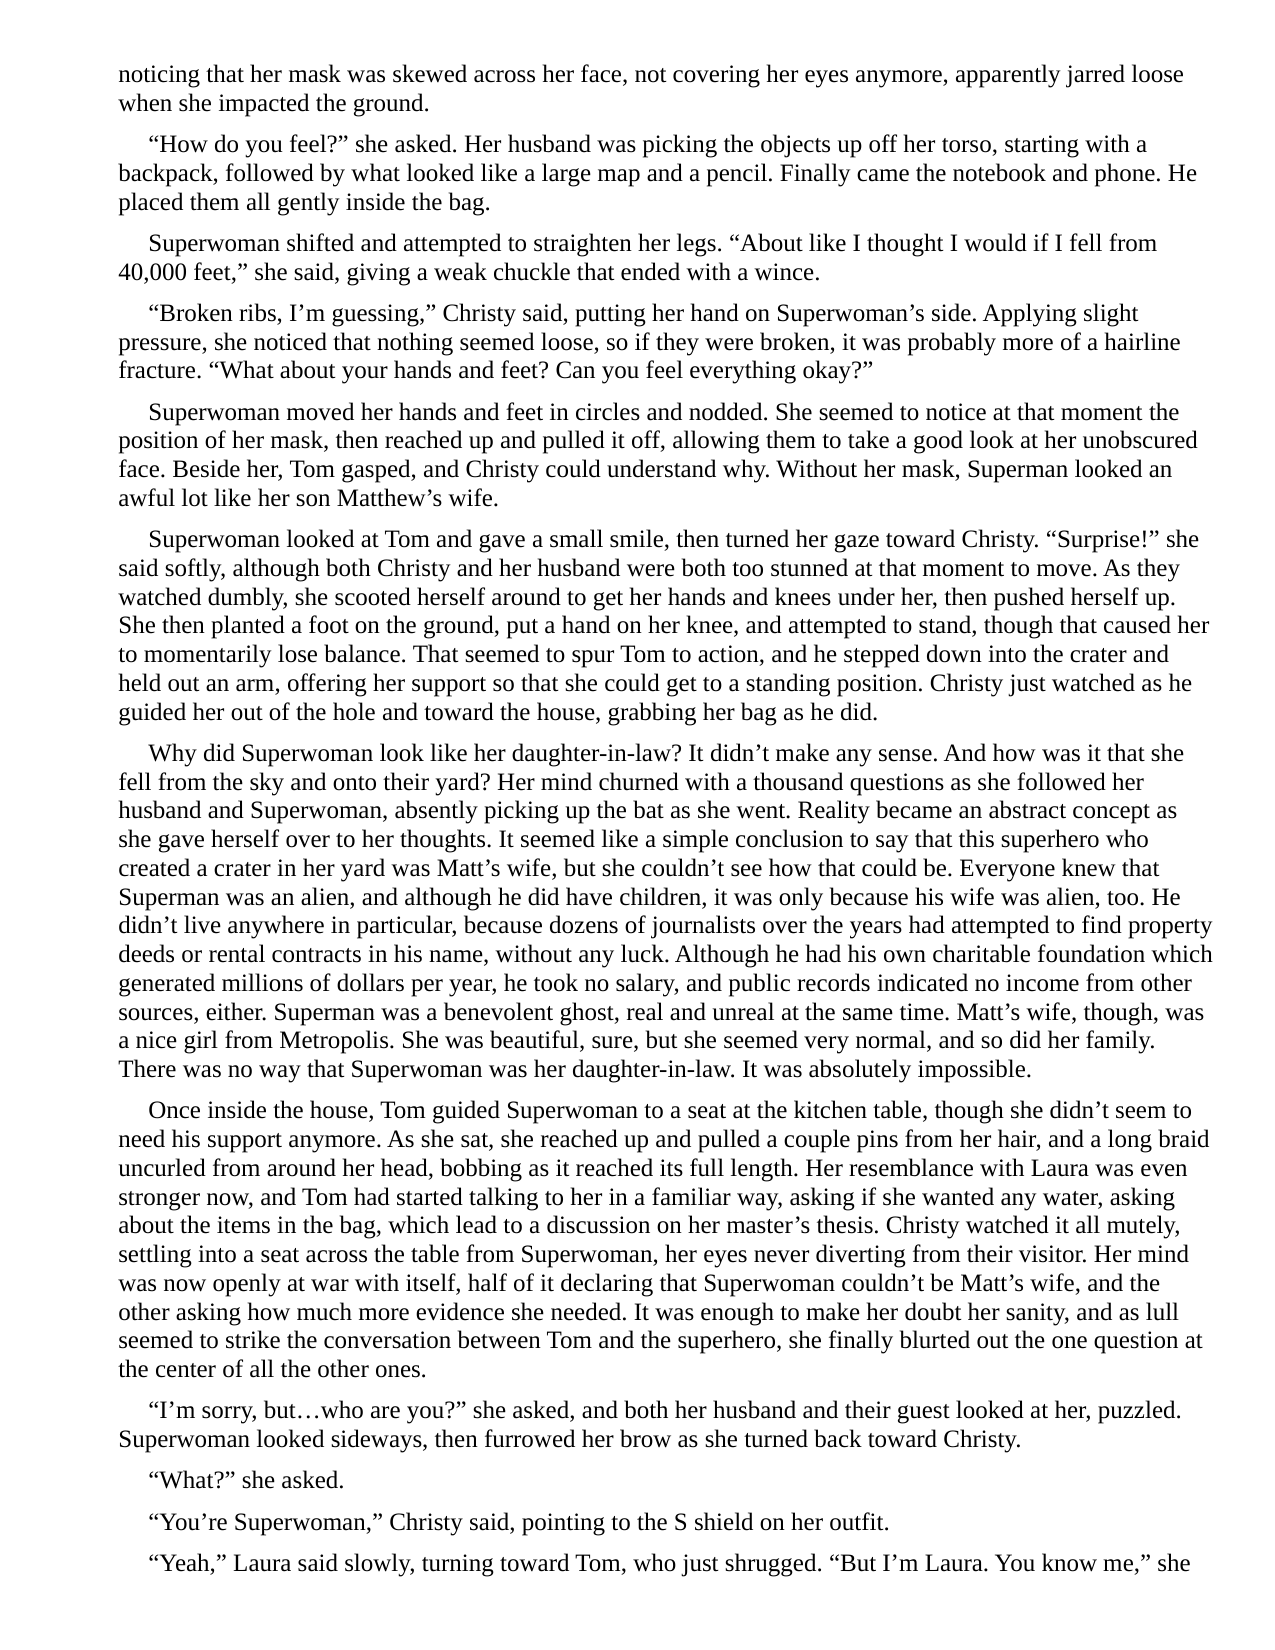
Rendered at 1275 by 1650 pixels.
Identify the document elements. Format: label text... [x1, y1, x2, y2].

text Superwoman moved her hands and feet in circles and nodded. She seemed to notice at that moment the position of her mask, then reached up and pulled it off, allowing them to take a good look at her unobscured face. Beside her, Tom gasped, and Christy could understand why. Without her mask, Superman looked an awful lot like her son Matthew’s wife. [118, 397, 1216, 512]
text “You’re Superwoman,” Christy said, pointing to the S shield on her outfit. [118, 1507, 1216, 1535]
text “How do you feel?” she asked. Her husband was picking the objects up off her torso, starting with a backpack, followed by what looked like a large map and a pencil. Finally came the notebook and phone. He placed them all gently inside the bag. [118, 129, 1216, 215]
text Once inside the house, Tom guided Superwoman to a seat at the kitchen table, though she didn’t seem to need his support anymore. As she sat, she reached up and pulled a couple pins from her hair, and a long braid uncurled from around her head, bobbing as it reached its full length. Her resemblance with Laura was even stronger now, and Tom had started talking to her in a familiar way, asking if she wanted any water, asking about the items in the bag, which lead to a discussion on her master’s thesis. Christy watched it all mutely, settling into a seat across the table from Superwoman, her eyes never diverting from their visitor. Her mind was now openly at war with itself, half of it declaring that Superwoman couldn’t be Matt’s wife, and the other asking how much more evidence she needed. It was enough to make her doubt her sanity, and as lull seemed to strike the conversation between Tom and the superhero, she finally blurted out the one question at the center of all the other ones. [118, 1095, 1216, 1383]
text “What?” she asked. [118, 1465, 1216, 1494]
text “I’m sorry, but…who are you?” she asked, and both her husband and their guest looked at her, puzzled. Superwoman looked sideways, then furrowed her brow as she turned back toward Christy. [118, 1395, 1216, 1453]
text Why did Superwoman look like her daughter-in-law? It didn’t make any sense. And how was it that she fell from the sky and onto their yard? Her mind churned with a thousand questions as she followed her husband and Superwoman, absently picking up the bat as she went. Reality became an abstract concept as she gave herself over to her thoughts. It seemed like a simple conclusion to say that this superhero who created a crater in her yard was Matt’s wife, but she couldn’t see how that could be. Everyone knew that Superman was an alien, and although he did have children, it was only because his wife was alien, too. He didn’t live anywhere in particular, because dozens of journalists over the years had attempted to find property deeds or rental contracts in his name, without any luck. Although he had his own charitable foundation which generated millions of dollars per year, he took no salary, and public records indicated no income from other sources, either. Superman was a benevolent ghost, real and unreal at the same time. Matt’s wife, though, was a nice girl from Metropolis. She was beautiful, sure, but she seemed very normal, and so did her family. There was no way that Superwoman was her daughter-in-law. It was absolutely impossible. [118, 738, 1216, 1083]
text “Broken ribs, I’m guessing,” Christy said, putting her hand on Superwoman’s side. Applying slight pressure, she noticed that nothing seemed loose, so if they were broken, it was probably more of a hairline fracture. “What about your hands and feet? Can you feel everything okay?” [118, 298, 1216, 384]
text Superwoman shifted and attempted to straighten her legs. “About like I thought I would if I fell from 40,000 feet,” she said, giving a weak chuckle that ended with a wince. [118, 228, 1216, 285]
text “Yeah,” Laura said slowly, turning toward Tom, who just shrugged. “But I’m Laura. You know me,” she [118, 1548, 1216, 1577]
text noticing that her mask was skewed across her face, not covering her eyes anymore, apparently jarred loose when she impacted the ground. [118, 59, 1216, 117]
text Superwoman looked at Tom and gave a small smile, then turned her gaze toward Christy. “Surprise!” she said softly, although both Christy and her husband were both too stunned at that moment to move. As they watched dumbly, she scooted herself around to get her hands and knees under her, then pushed herself up. She then planted a foot on the ground, put a hand on her knee, and attempted to stand, though that caused her to momentarily lose balance. That seemed to spur Tom to action, and he stepped down into the crater and held out an arm, offering her support so that she could get to a standing position. Christy just watched as he guided her out of the hole and toward the house, grabbing her bag as he did. [118, 524, 1216, 725]
